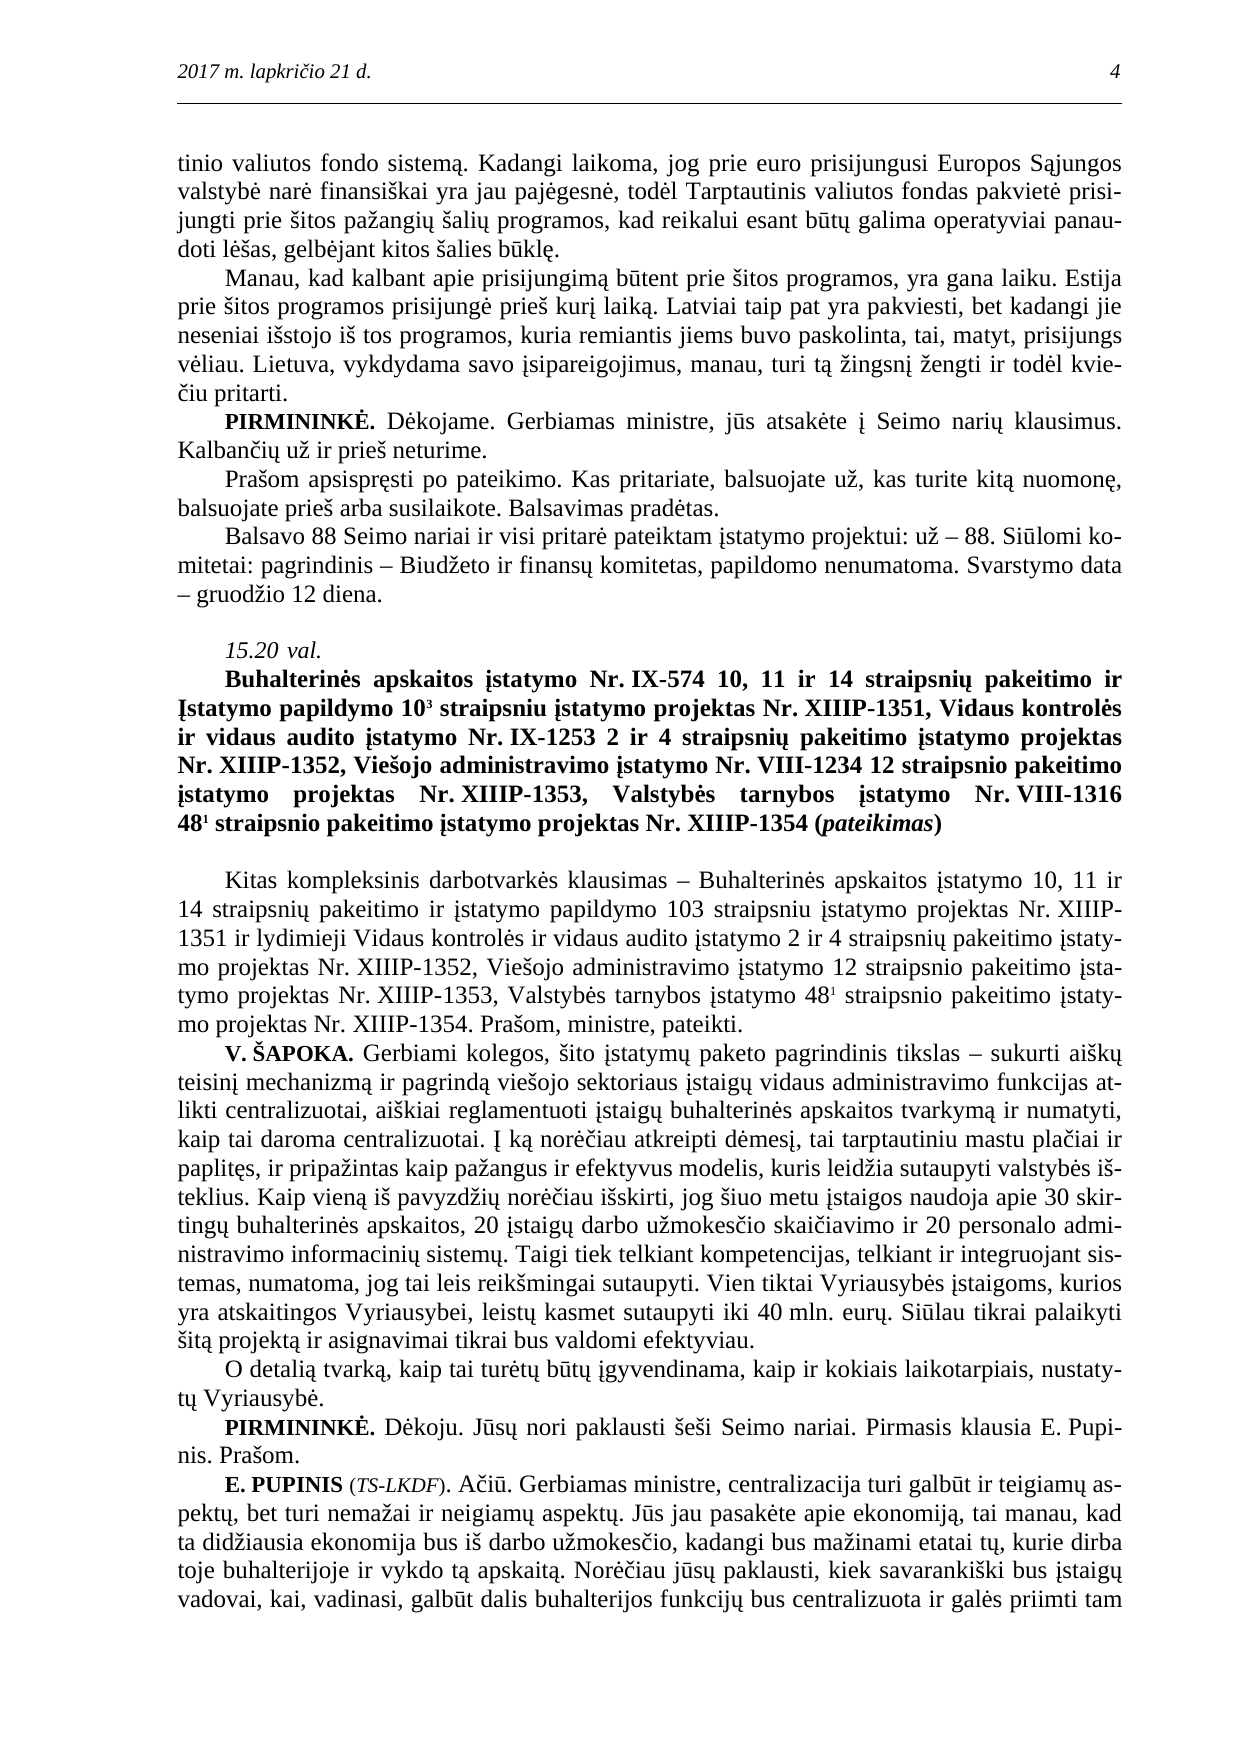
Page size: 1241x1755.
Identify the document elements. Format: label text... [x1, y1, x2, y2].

text Ki­tas kom­plek­si­nis dar­bo­tvarkės klau­si­mas – Bu­hal­te­ri­nės ap­skai­tos įsta­ty­mo 10, 11 ir 14 straips­nių pa­kei­ti­mo ir įsta­ty­mo pa­pil­dy­mo 103 straips­niu įsta­ty­mo pro­jek­tas Nr. XIIIP-1351 ir ly­di­mie­ji Vi­daus kon­tro­lės ir vi­daus au­di­to įsta­ty­mo 2 ir 4 straips­nių pa­kei­ti­mo įsta­ty­mo pro­jek­tas Nr. XIIIP-1352, Vie­šo­jo ad­mi­nist­ra­vi­mo įsta­ty­mo 12 straips­nio pa­kei­ti­mo įsta­ty­mo pro­jek­tas Nr. XIIIP-1353, Vals­ty­bės tar­ny­bos įsta­ty­mo 481 straips­nio pa­kei­ti­mo įsta­ty­mo pro­jek­tas Nr. XIIIP-1354. Pra­šom, mi­nist­re, pa­teik­ti. [177, 865, 1122, 1038]
text ti­nio va­liu­tos fon­do sis­te­mą. Ka­dan­gi lai­ko­ma, jog prie eu­ro pri­si­jun­gu­si Eu­ro­pos Są­jun­gos vals­ty­bė na­rė fi­nan­siš­kai yra jau pa­jė­ges­nė, to­dėl Tarp­tau­ti­nis va­liu­tos fon­das pa­kvie­tė pri­si­jung­ti prie ši­tos pa­žan­gių ša­lių pro­gra­mos, kad rei­ka­lui esant bū­tų ga­li­ma ope­ra­ty­viai pa­nau­do­ti lė­šas, gel­bė­jant ki­tos ša­lies būk­lę. [177, 148, 1122, 263]
text PIRMININKĖ. Dė­ko­ja­me. Ger­bia­mas mi­nist­re, jūs at­sa­kė­te į Sei­mo na­rių klau­si­mus. Kal­ban­čių už ir prieš ne­tu­ri­me. [177, 406, 1122, 464]
text Bu­hal­te­ri­nės ap­skai­tos įsta­ty­mo Nr. IX-574 10, 11 ir 14 straips­nių pa­kei­ti­mo ir Įstaty­mo pa­pil­dy­mo 103 straips­niu įsta­ty­mo pro­jek­tas Nr. XIIIP-1351, Vi­daus kon­tro­lės ir vi­daus au­di­to įsta­ty­mo Nr. IX-1253 2 ir 4 straips­nių pa­kei­ti­mo įsta­ty­mo pro­jek­tas Nr. XIIIP-1352, Vie­šo­jo ad­mi­nist­ra­vi­mo įsta­ty­mo Nr. VIII-1234 12 straips­nio pa­kei­ti­mo įsta­ty­mo pro­jek­tas Nr. XIIIP-1353, Vals­ty­bės tar­ny­bos įsta­ty­mo Nr. VIII-1316 481 straips­nio pa­kei­ti­mo įsta­ty­mo pro­jek­tas Nr. XIIIP-1354 (pa­tei­ki­mas) [177, 664, 1122, 837]
text O de­ta­lią tvar­ką, kaip tai tu­rė­tų bū­tų įgy­ven­di­na­ma, kaip ir ko­kiais lai­ko­tar­piais, nu­sta­ty­tų Vy­riau­sy­bė. [177, 1354, 1122, 1412]
text Bal­sa­vo 88 Sei­mo na­riai ir vi­si pri­ta­rė pa­teik­tam įsta­ty­mo pro­jek­tui: už – 88. Siū­lo­mi ko­mi­te­tai: pa­grin­di­nis – Biu­dže­to ir fi­nan­sų ko­mi­te­tas, pa­pil­do­mo ne­nu­ma­to­ma. Svars­ty­mo da­ta – gruo­džio 12 die­na. [177, 521, 1122, 608]
text V. ŠAPOKA. Ger­bia­mi ko­le­gos, ši­to įsta­ty­mų pa­ke­to pa­grin­di­nis tiks­las – su­kur­ti aiš­kų tei­si­nį me­cha­niz­mą ir pa­grin­dą vie­šo­jo sek­to­riaus įstai­gų vi­daus ad­mi­nist­ra­vi­mo funk­ci­jas at­lik­ti cen­tra­li­zuo­tai, aiš­kiai reg­la­men­tuo­ti įstai­gų bu­hal­te­ri­nės ap­skai­tos tvar­ky­mą ir nu­ma­ty­ti, kaip tai da­ro­ma cen­tra­li­zuo­tai. Į ką no­rė­čiau at­kreip­ti dė­me­sį, tai tarp­tau­ti­niu mas­tu pla­čiai ir pa­pli­tęs, ir pri­pa­žin­tas kaip pa­žan­gus ir efek­ty­vus mo­de­lis, ku­ris lei­džia su­tau­py­ti vals­ty­bės iš­tek­lius. Kaip vie­ną iš pa­vyz­džių no­rė­čiau iš­skir­ti, jog šiuo me­tu įstai­gos nau­do­ja apie 30 skir­tin­gų bu­hal­te­ri­nės ap­skai­tos, 20 įstai­gų dar­bo už­mo­kes­čio skai­čia­vi­mo ir 20 per­so­na­lo ad­mi­nist­ra­vi­mo in­for­ma­ci­nių sis­te­mų. Tai­gi tiek tel­kiant kom­pe­ten­ci­jas, tel­kiant ir in­teg­ruo­jant sis­te­mas, nu­ma­to­ma, jog tai leis reikš­min­gai su­tau­py­ti. Vien tik­tai Vy­riau­sy­bės įstai­goms, ku­rios yra at­skai­tin­gos Vy­riau­sy­bei, leis­tų kas­met su­tau­py­ti iki 40 mln. eu­rų. Siū­lau tik­rai pa­lai­ky­ti ši­tą pro­jek­tą ir asig­na­vi­mai tik­rai bus val­do­mi efek­ty­viau. [177, 1038, 1122, 1354]
text PIRMININKĖ. Dė­ko­ju. Jū­sų no­ri pa­klaus­ti še­ši Sei­mo na­riai. Pir­ma­sis klau­sia E. Pu­pi­nis. Pra­šom. [177, 1412, 1122, 1469]
text E. PUPINIS (TS-LKDF). Ačiū. Ger­bia­mas mi­nist­re, cen­tra­li­za­ci­ja tu­ri gal­būt ir tei­gia­mų as­pek­tų, bet tu­ri ne­ma­žai ir nei­gia­mų as­pek­tų. Jūs jau pa­sa­kė­te apie eko­no­mi­ją, tai ma­nau, kad ta di­džiau­sia eko­no­mi­ja bus iš dar­bo už­mo­kes­čio, ka­dan­gi bus ma­ži­na­mi eta­tai tų, ku­rie dir­ba to­je bu­hal­te­ri­jo­je ir vyk­do tą ap­skai­tą. No­rė­čiau jū­sų pa­klaus­ti, kiek sa­va­ran­kiš­ki bus įstai­gų va­do­vai, kai, va­di­na­si, gal­būt da­lis bu­hal­te­ri­jos funk­ci­jų bus cen­tra­li­zuo­ta ir ga­lės pri­im­ti tam [177, 1469, 1122, 1613]
text Pra­šom ap­si­spręs­ti po pa­tei­ki­mo. Kas pri­ta­ria­te, bal­suo­ja­te už, kas tu­ri­te ki­tą nuo­mo­nę, bal­suo­ja­te prieš ar­ba su­si­lai­ko­te. Bal­sa­vi­mas pra­dė­tas. [177, 464, 1122, 521]
text 15.20 val. [224, 636, 1122, 664]
text Ma­nau, kad kal­bant apie pri­si­jun­gi­mą bū­tent prie ši­tos pro­gra­mos, yra ga­na lai­ku. Es­ti­ja prie ši­tos pro­gra­mos pri­si­jun­gė prieš ku­rį lai­ką. Lat­viai taip pat yra pa­kvies­ti, bet ka­dan­gi jie ne­se­niai iš­sto­jo iš tos pro­gra­mos, ku­ria re­mian­tis jiems bu­vo pa­sko­lin­ta, tai, ma­tyt, pri­si­jungs vė­liau. Lie­tu­va, vyk­dy­da­ma sa­vo įsi­pa­rei­go­ji­mus, ma­nau, tu­ri tą žings­nį ženg­ti ir to­dėl kvie­čiu pri­tar­ti. [177, 263, 1122, 406]
